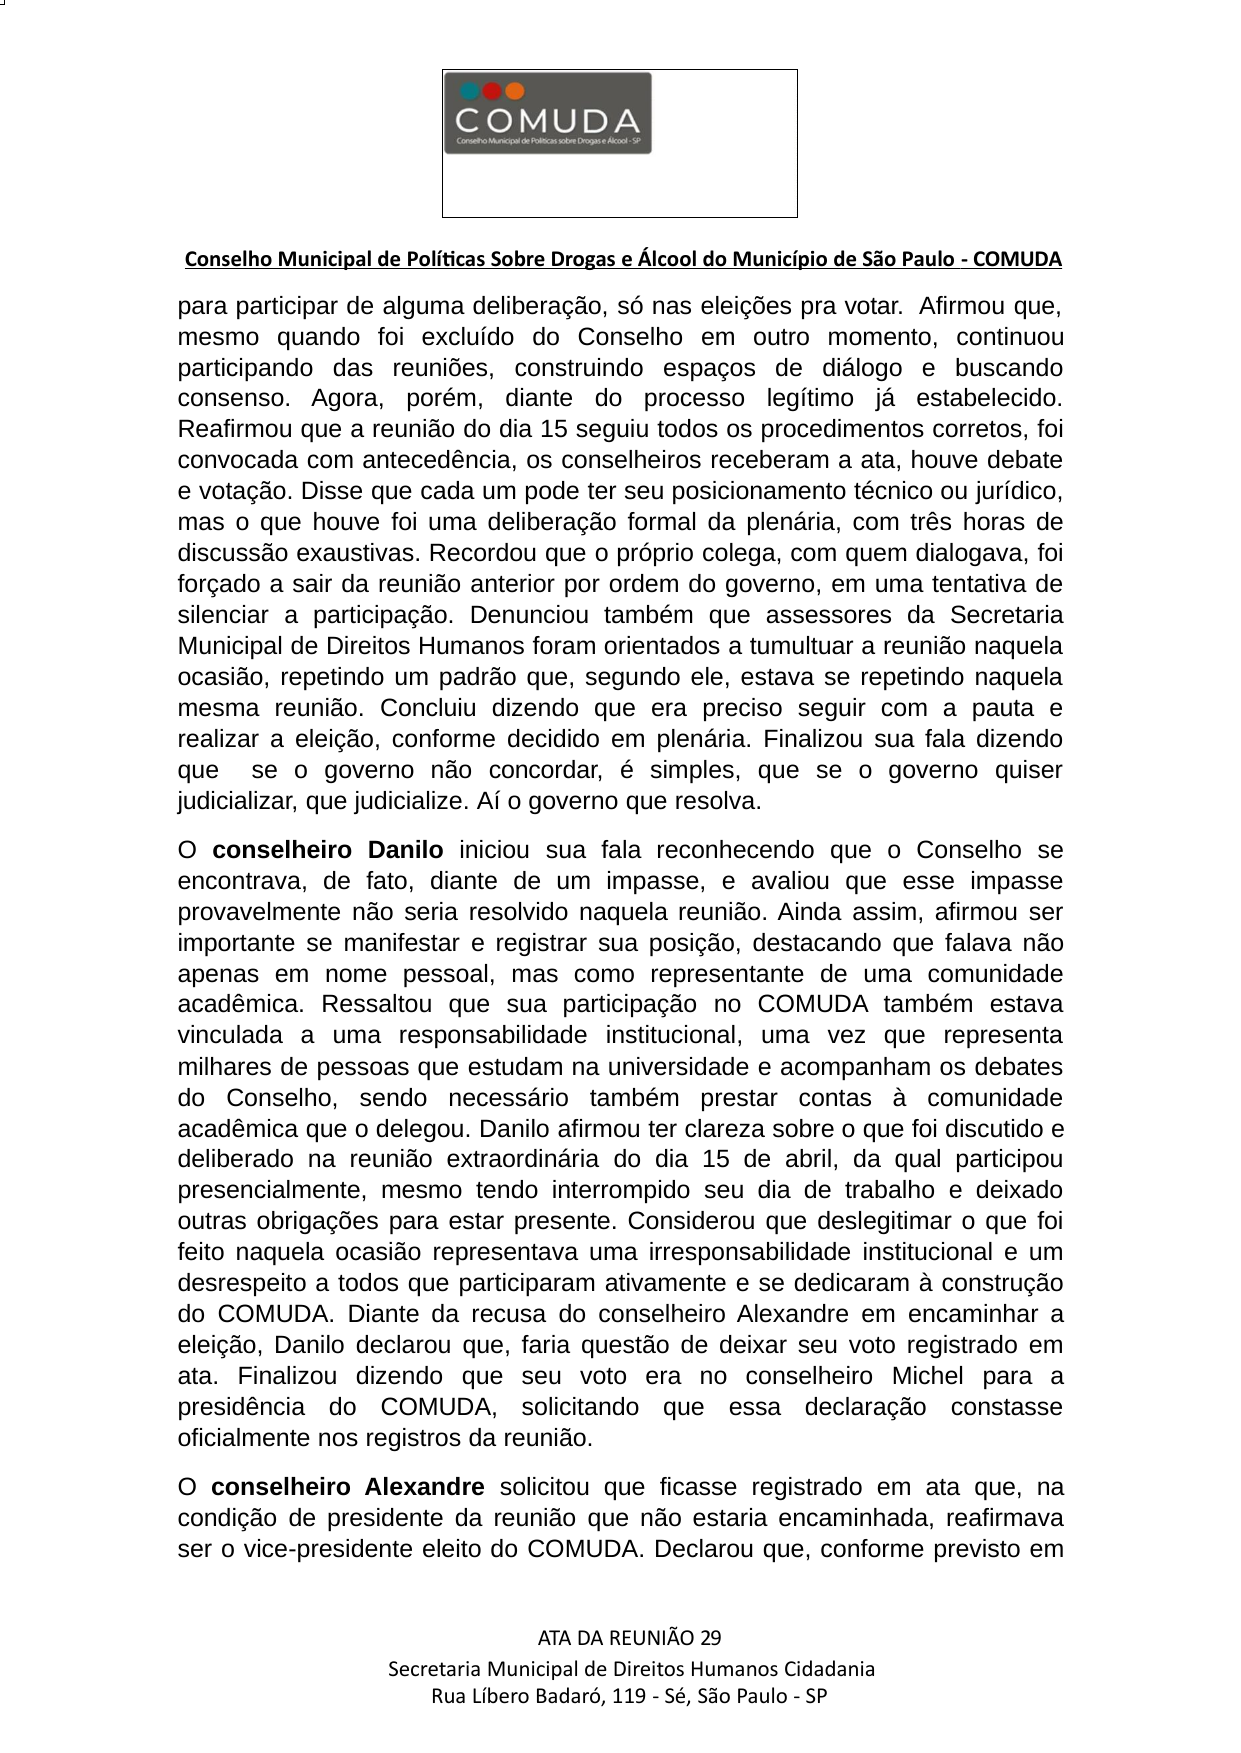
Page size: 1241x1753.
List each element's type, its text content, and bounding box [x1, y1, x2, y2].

text mesmo quando foi excluído do Conselho em outro momento, continuou [177, 323, 1088, 351]
text discussão exaustivas. Recordou que o próprio colega, com quem dialogava, foi [177, 539, 1088, 567]
text Municipal de Direitos Humanos foram orientados a tumultuar a reunião naquela [177, 632, 1088, 660]
text deliberado na reunião extraordinária do dia 15 de abril, da qual participou [177, 1146, 1088, 1173]
text desrespeito a todos que participaram ativamente e se dedicaram à construção [177, 1269, 1088, 1297]
text outras obrigações para estar presente. Considerou que deslegitimar o que foi [177, 1207, 1088, 1235]
text milhares de pessoas que estudam na universidade e acompanham os debates [177, 1053, 1088, 1081]
text condição de presidente da reunião que não estaria encaminhada, reafirmava [177, 1504, 1088, 1532]
text acadêmica. Ressaltou que sua participação no COMUDA também estava [177, 991, 1088, 1018]
text eleição, Danilo declarou que, faria questão de deixar seu voto registrado em [177, 1331, 1088, 1359]
text vinculada a uma responsabilidade institucional, uma vez que representa [177, 1022, 1088, 1049]
text presidência do COMUDA, solicitando que essa declaração constasse [177, 1393, 1088, 1421]
text ocasião, repetindo um padrão que, segundo ele, estava se repetindo naquela [177, 663, 1088, 691]
text ser o vice-presidente eleito do COMUDA. Declarou que, conforme previsto em [177, 1535, 1088, 1563]
text realizar a eleição, conforme decidido em plenária. Finalizou sua fala dizendo [177, 725, 1088, 753]
text Reafirmou que a reunião do dia 15 seguiu todos os procedimentos corretos, foi [177, 416, 1088, 443]
text O conselheiro Alexandre solicitou que ficasse registrado em ata que, na [177, 1473, 1088, 1501]
text Secretaria Municipal de Direitos Humanos Cidadania [388, 1654, 896, 1682]
text ata. Finalizou dizendo que seu voto era no conselheiro Michel para a [177, 1362, 1088, 1390]
text provavelmente não seria resolvido naquela reunião. Ainda assim, afirmou ser [177, 898, 1088, 926]
text Rua Líbero Badaró, 119 - Sé, São Paulo - SP [431, 1682, 896, 1709]
text forçado a sair da reunião anterior por ordem do governo, em uma tentativa de [177, 570, 1088, 598]
text acadêmica que o delegou. Danilo afirmou ter clareza sobre o que foi discutido e [177, 1115, 1088, 1143]
text convocada com antecedência, os conselheiros receberam a ata, houve debate [177, 446, 1088, 474]
text participando das reuniões, construindo espaços de diálogo e buscando [177, 354, 1088, 382]
text judicializar, que judicialize. Aí o governo que resolva. [177, 787, 1088, 815]
text silenciar a participação. Denunciou também que assessores da Secretaria [177, 602, 1088, 629]
text do COMUDA. Diante da recusa do conselheiro Alexandre em encaminhar a [177, 1300, 1088, 1328]
text consenso. Agora, porém, diante do processo legítimo já estabelecido. [177, 384, 1088, 412]
text oficialmente nos registros da reunião. [177, 1424, 1088, 1452]
text mas o que houve foi uma deliberação formal da plenária, com três horas de [177, 508, 1088, 536]
text Conselho Municipal de Políꢀcas Sobre Drogas e Álcool do Município de São Paulo - COMUDA [184, 244, 1081, 272]
text e votação. Disse que cada um pode ter seu posicionamento técnico ou jurídico, [177, 477, 1088, 505]
text presencialmente, mesmo tendo interrompido seu dia de trabalho e deixado [177, 1177, 1088, 1204]
picture [443, 70, 797, 217]
text para participar de alguma deliberação, só nas eleições pra votar. Afirmou que, [177, 292, 1088, 320]
text do Conselho, sendo necessário também prestar contas à comunidade [177, 1084, 1088, 1112]
text O conselheiro Danilo iniciou sua fala reconhecendo que o Conselho se [177, 836, 1088, 864]
text que se o governo não concordar, é simples, que se o governo quiser [177, 756, 1088, 784]
text feito naquela ocasião representava uma irresponsabilidade institucional e um [177, 1238, 1088, 1266]
text importante se manifestar e registrar sua posição, destacando que falava não [177, 929, 1088, 957]
text apenas em nome pessoal, mas como representante de uma comunidade [177, 960, 1088, 988]
text mesma reunião. Concluiu dizendo que era preciso seguir com a pauta e [177, 694, 1088, 722]
text encontrava, de fato, diante de um impasse, e avaliou que esse impasse [177, 867, 1088, 895]
text ATA DA REUNIÃO 29 [538, 1622, 896, 1651]
